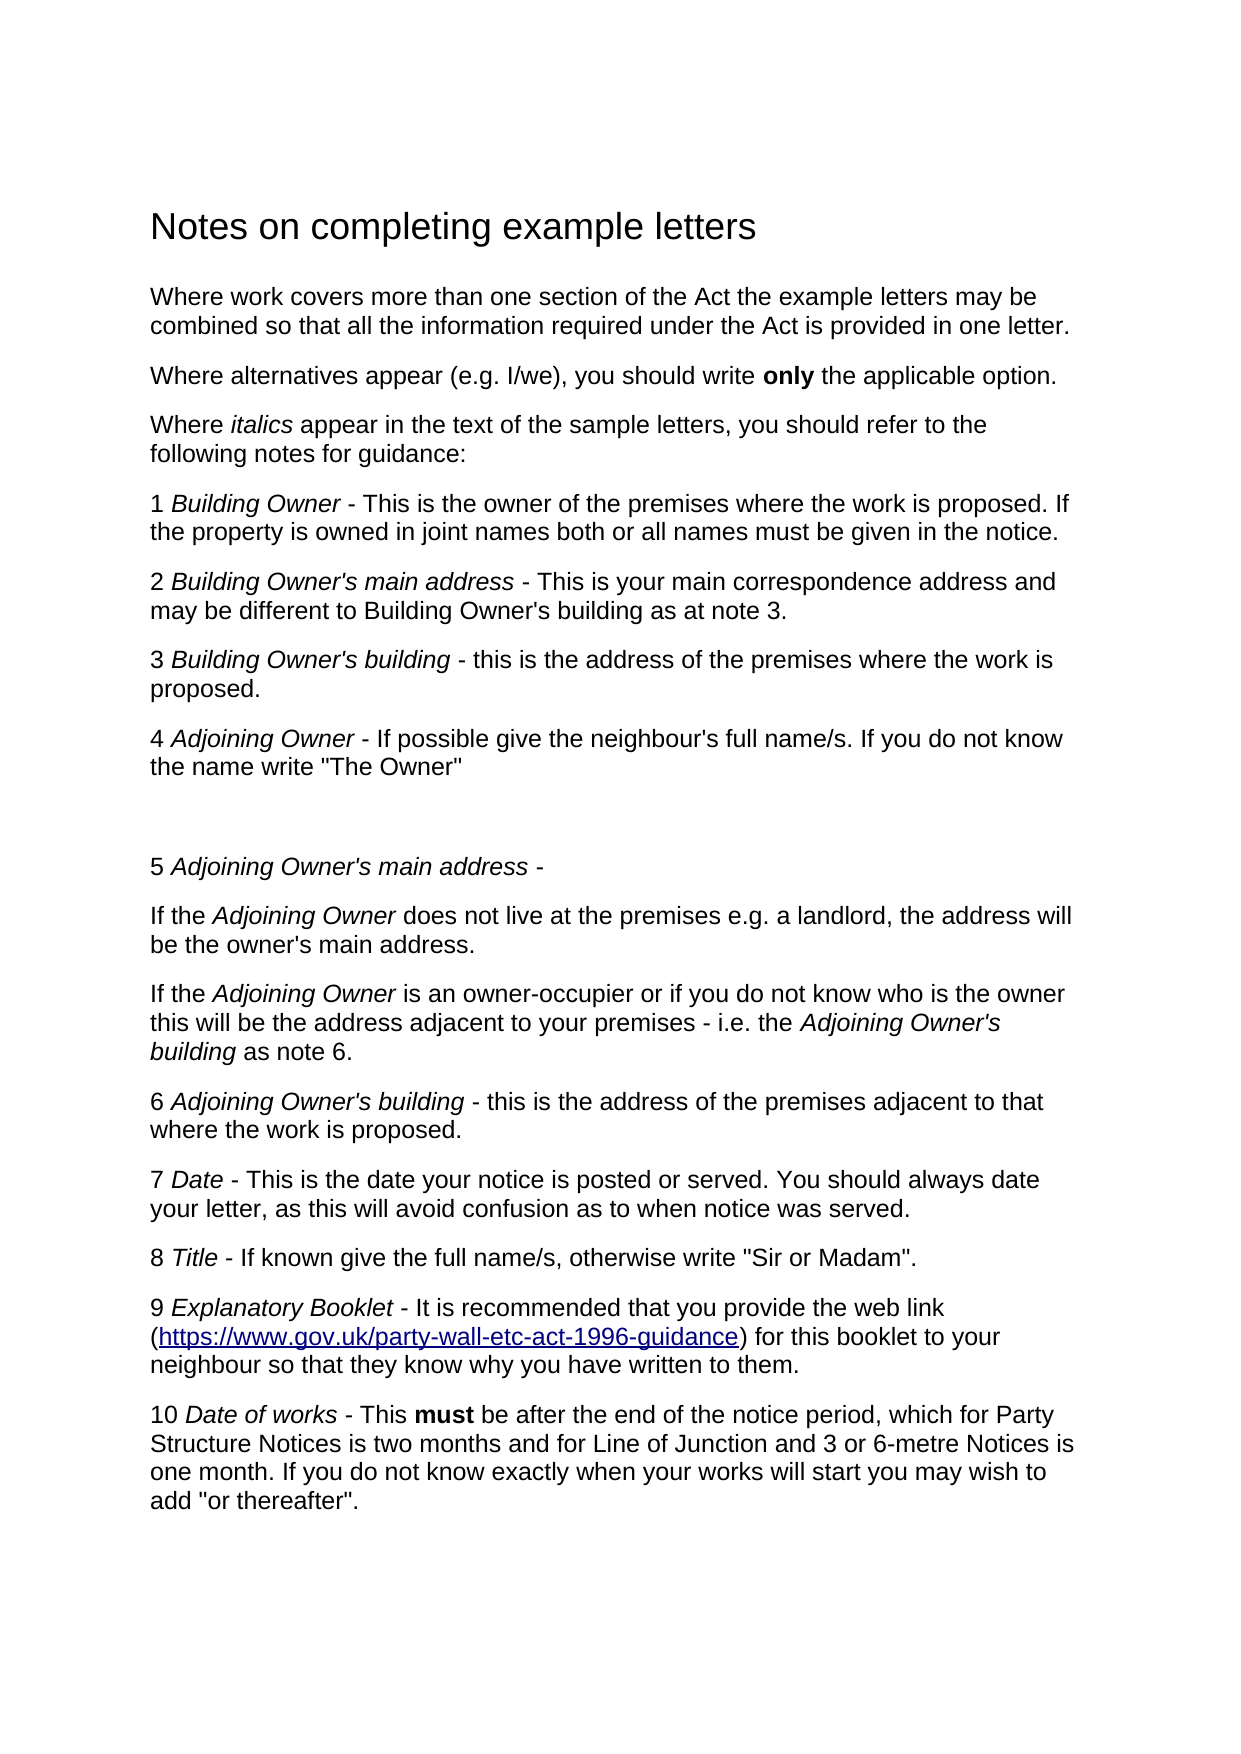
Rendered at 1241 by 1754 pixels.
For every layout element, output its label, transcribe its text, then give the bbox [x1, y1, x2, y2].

text Where italics appear in the text of the sample letters, you should refer to the following notes for guidance: [150, 410, 1090, 468]
text If the Adjoining Owner does not live at the premises e.g. a landlord, the address will be the owner's main address. [150, 901, 1090, 959]
text Where alternatives appear (e.g. I/we), you should write only the applicable option. [150, 361, 1090, 389]
text 9 Explanatory Booklet - It is recommended that you provide the web link (https://www.gov.uk/party-wall-etc-act-1996-guidance) for this booklet to your neighbour so that they know why you have written to them. [150, 1293, 1090, 1379]
text 7 Date - This is the date your notice is posted or served. You should always date your letter, as this will avoid confusion as to when notice was served. [150, 1165, 1090, 1222]
subtitle Notes on completing example letters [150, 204, 1090, 247]
text 5 Adjoining Owner's main address - [150, 852, 1090, 880]
text 4 Adjoining Owner - If possible give the neighbour's full name/s. If you do not know the name write "The Owner" [150, 724, 1090, 781]
text 6 Adjoining Owner's building - this is the address of the premises adjacent to that where the work is proposed. [150, 1087, 1090, 1144]
text Where work covers more than one section of the Act the example letters may be combined so that all the information required under the Act is provided in one letter. [150, 282, 1090, 340]
text 3 Building Owner's building - this is the address of the premises where the work is proposed. [150, 645, 1090, 703]
text If the Adjoining Owner is an owner-occupier or if you do not know who is the owner this will be the address adjacent to your premises - i.e. the Adjoining Owner's building as note 6. [150, 979, 1090, 1066]
text 8 Title - If known give the full name/s, otherwise write "Sir or Madam". [150, 1243, 1090, 1272]
text 1 Building Owner - This is the owner of the premises where the work is proposed. If the property is owned in joint names both or all names must be given in the notice. [150, 489, 1090, 546]
text 10 Date of works - This must be after the end of the notice period, which for Party Structure Notices is two months and for Line of Junction and 3 or 6-metre Notices is one month. If you do not know exactly when your works will start you may wish to add "or thereafter". [150, 1400, 1090, 1515]
text 2 Building Owner's main address - This is your main correspondence address and may be different to Building Owner's building as at note 3. [150, 567, 1090, 624]
